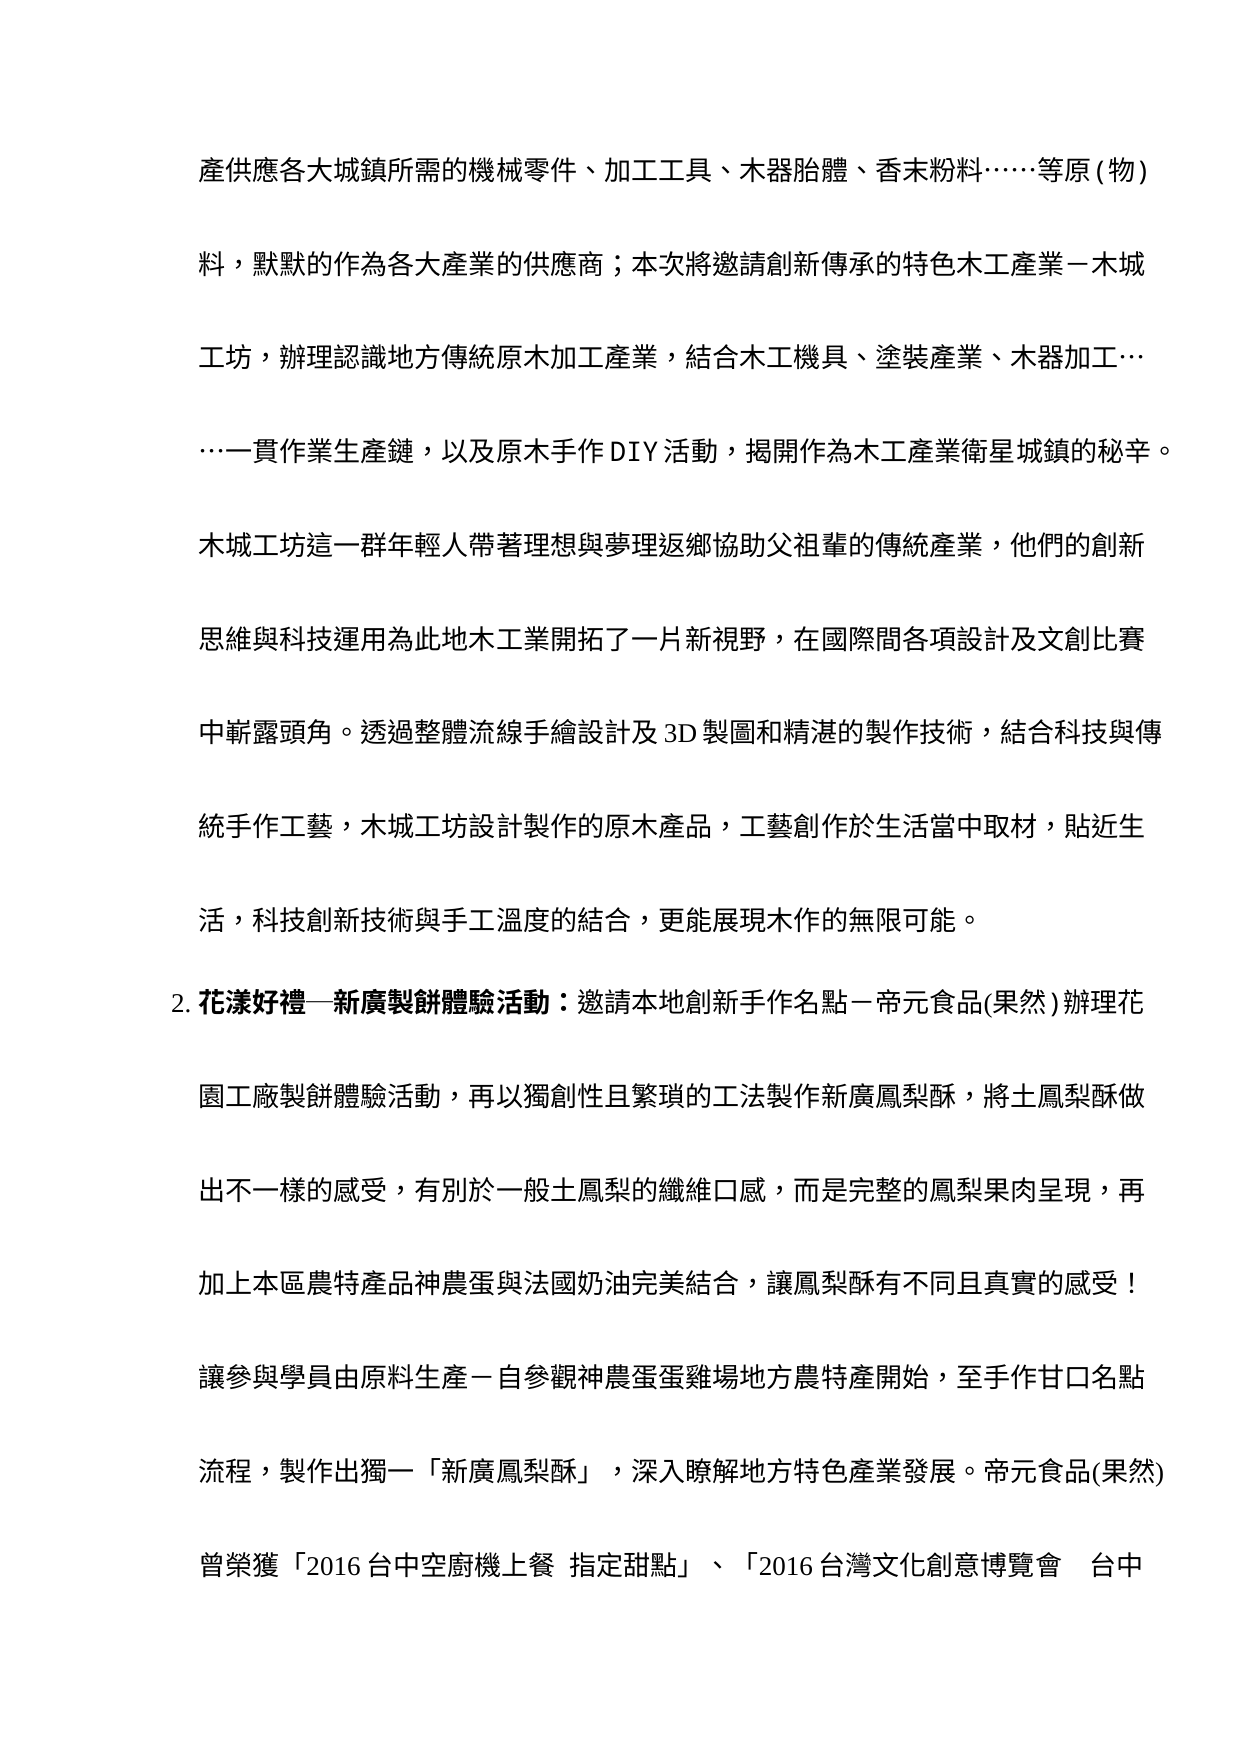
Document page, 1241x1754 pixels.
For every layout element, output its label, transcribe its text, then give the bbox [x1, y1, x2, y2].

text 2. 花漾好禮─新廣製餅體驗活動：邀請本地創新手作名點－帝元食品(果然)辦理花園工廠製餅體驗活動，再以獨創性且繁瑣的工法製作新廣鳳梨酥，將土鳳梨酥做出不一樣的感受，有別於一般土鳳梨的纖維口感，而是完整的鳳梨果肉呈現，再加上本區農特產品神農蛋與法國奶油完美結合，讓鳳梨酥有不同且真實的感受！讓參與學員由原料生產－自參觀神農蛋蛋雞場地方農特產開始，至手作甘口名點流程，製作出獨一「新廣鳳梨酥」，深入瞭解地方特色產業發展。帝元食品(果然)曾榮獲「2016台中空廚機上餐 指定甜點」、「2016台灣文化創意博覽會 台中 [171, 959, 1169, 1584]
text 1.香風十里─木工傳產創新手作：尋找與在地傳產業者合作之契機，推展發揮文創精神的特色產品。神岡有許多延續自日治時期的小型機械與木器加工廠，努力生產供應各大城鎮所需的機械零件、加工工具、木器胎體、香末粉料……等原(物)料，默默的作為各大產業的供應商；本次將邀請創新傳承的特色木工產業－木城工坊，辦理認識地方傳統原木加工產業，結合木工機具、塗裝產業、木器加工……一貫作業生產鏈，以及原木手作DIY活動，揭開作為木工產業衛星城鎮的秘辛。木城工坊這一群年輕人帶著理想與夢理返鄉協助父祖輩的傳統產業，他們的創新思維與科技運用為此地木工業開拓了一片新視野，在國際間各項設計及文創比賽中嶄露頭角。透過整體流線手繪設計及3D製圖和精湛的製作技術，結合科技與傳統手作工藝，木城工坊設計製作的原木產品，工藝創作於生活當中取材，貼近生活，科技創新技術與手工溫度的結合，更能展現木作的無限可能。 [171, 127, 1169, 939]
